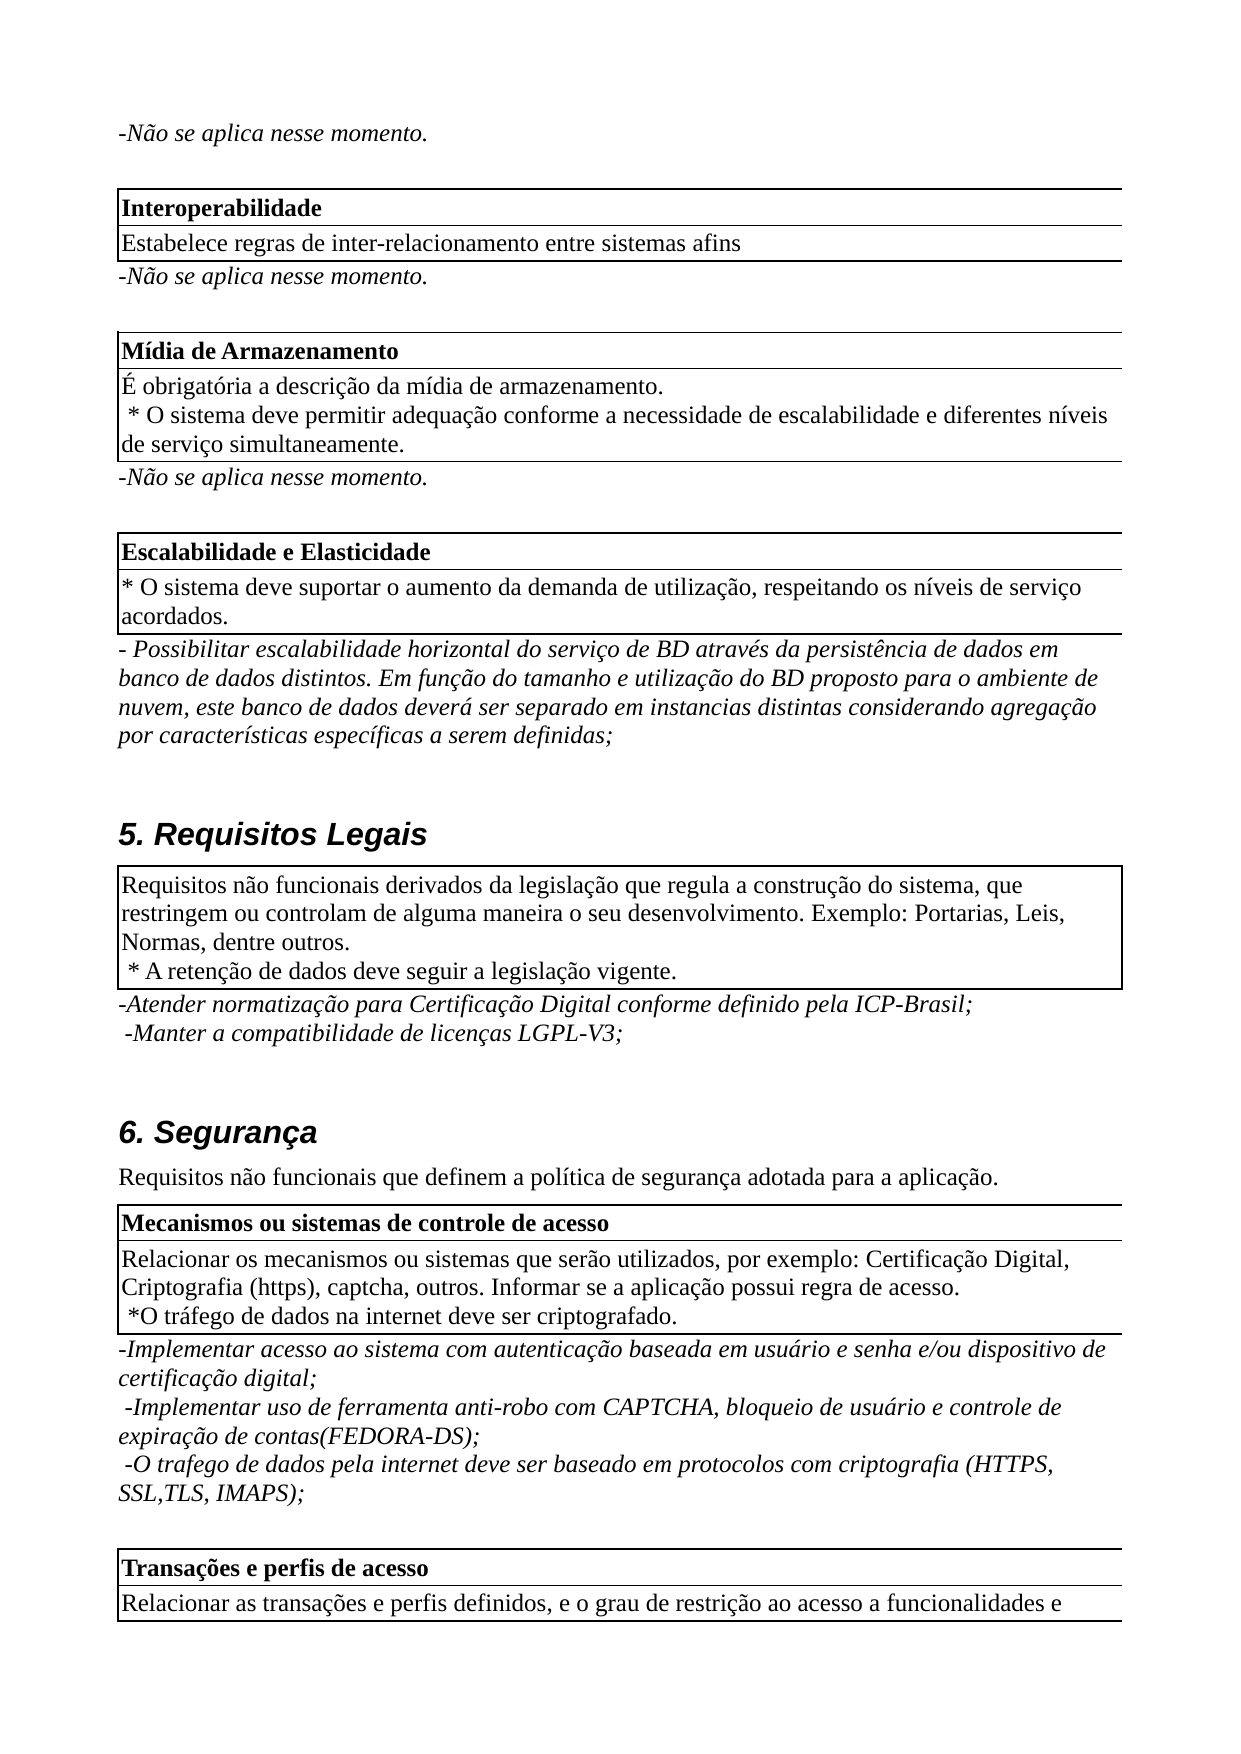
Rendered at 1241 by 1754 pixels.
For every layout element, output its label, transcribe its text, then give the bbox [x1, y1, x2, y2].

table_header Interoperabilidade [119, 190, 1122, 224]
table_header Escalabilidade e Elasticidade [119, 534, 1122, 569]
table_cell É obrigatória a descrição da mídia de armazenamento. * O sistema deve permitir adequação conforme a necessidade de escalabilidade e diferentes níveis de serviço simultaneamente. [119, 369, 1122, 461]
text -Não se aplica nesse momento. [118, 262, 1122, 319]
text -Não se aplica nesse momento. [118, 462, 1122, 520]
text -Não se aplica nesse momento. [118, 118, 1122, 176]
table_header Mecanismos ou sistemas de controle de acesso [119, 1206, 1122, 1240]
table_cell Relacionar os mecanismos ou sistemas que serão utilizados, por exemplo: Certificação Digital, Criptografia (https), captcha, outros. Informar se a aplicação possui regra de acesso. *O tráfego de dados na internet deve ser criptografado. [119, 1241, 1122, 1333]
table_cell Estabelece regras de inter-relacionamento entre sistemas afins [119, 226, 1122, 260]
text Requisitos não funcionais que definem a política de segurança adotada para a aplicação. [118, 1162, 1122, 1191]
text -Implementar acesso ao sistema com autenticação baseada em usuário e senha e/ou dispositivo de certificação digital; -Implementar uso de ferramenta anti-robo com CAPTCHA, bloqueio de usuário e controle de expiração de contas(FEDORA-DS); -O trafego de dados pela internet deve ser baseado em protocolos com criptografia (HTTPS, SSL,TLS, IMAPS); [118, 1335, 1122, 1536]
table_cell * O sistema deve suportar o aumento da demanda de utilização, respeitando os níveis de serviço acordados. [119, 570, 1122, 633]
text -Atender normatização para Certificação Digital conforme definido pela ICP-Brasil; -Manter a compatibilidade de licenças LGPL-V3; [118, 990, 1122, 1076]
table_header Transações e perfis de acesso [119, 1550, 1122, 1585]
text - Possibilitar escalabilidade horizontal do serviço de BD através da persistência de dados em banco de dados distintos. Em função do tamanho e utilização do BD proposto para o ambiente de nuvem, este banco de dados deverá ser separado em instancias distintas considerando agregação por características específicas a serem definidas; [118, 635, 1122, 778]
subtitle 5. Requisitos Legais [118, 816, 1122, 852]
table_header Requisitos não funcionais derivados da legislação que regula a construção do sistema, que restringem ou controlam de alguma maneira o seu desenvolvimento. Exemplo: Portarias, Leis, Normas, dentre outros. * A retenção de dados deve seguir a legislação vigente. [119, 867, 1121, 988]
subtitle 6. Segurança [118, 1113, 1122, 1150]
table_header Mídia de Armazenamento [119, 333, 1122, 368]
table_cell Relacionar as transações e perfis definidos, e o grau de restrição ao acesso a funcionalidades e [119, 1586, 1122, 1620]
